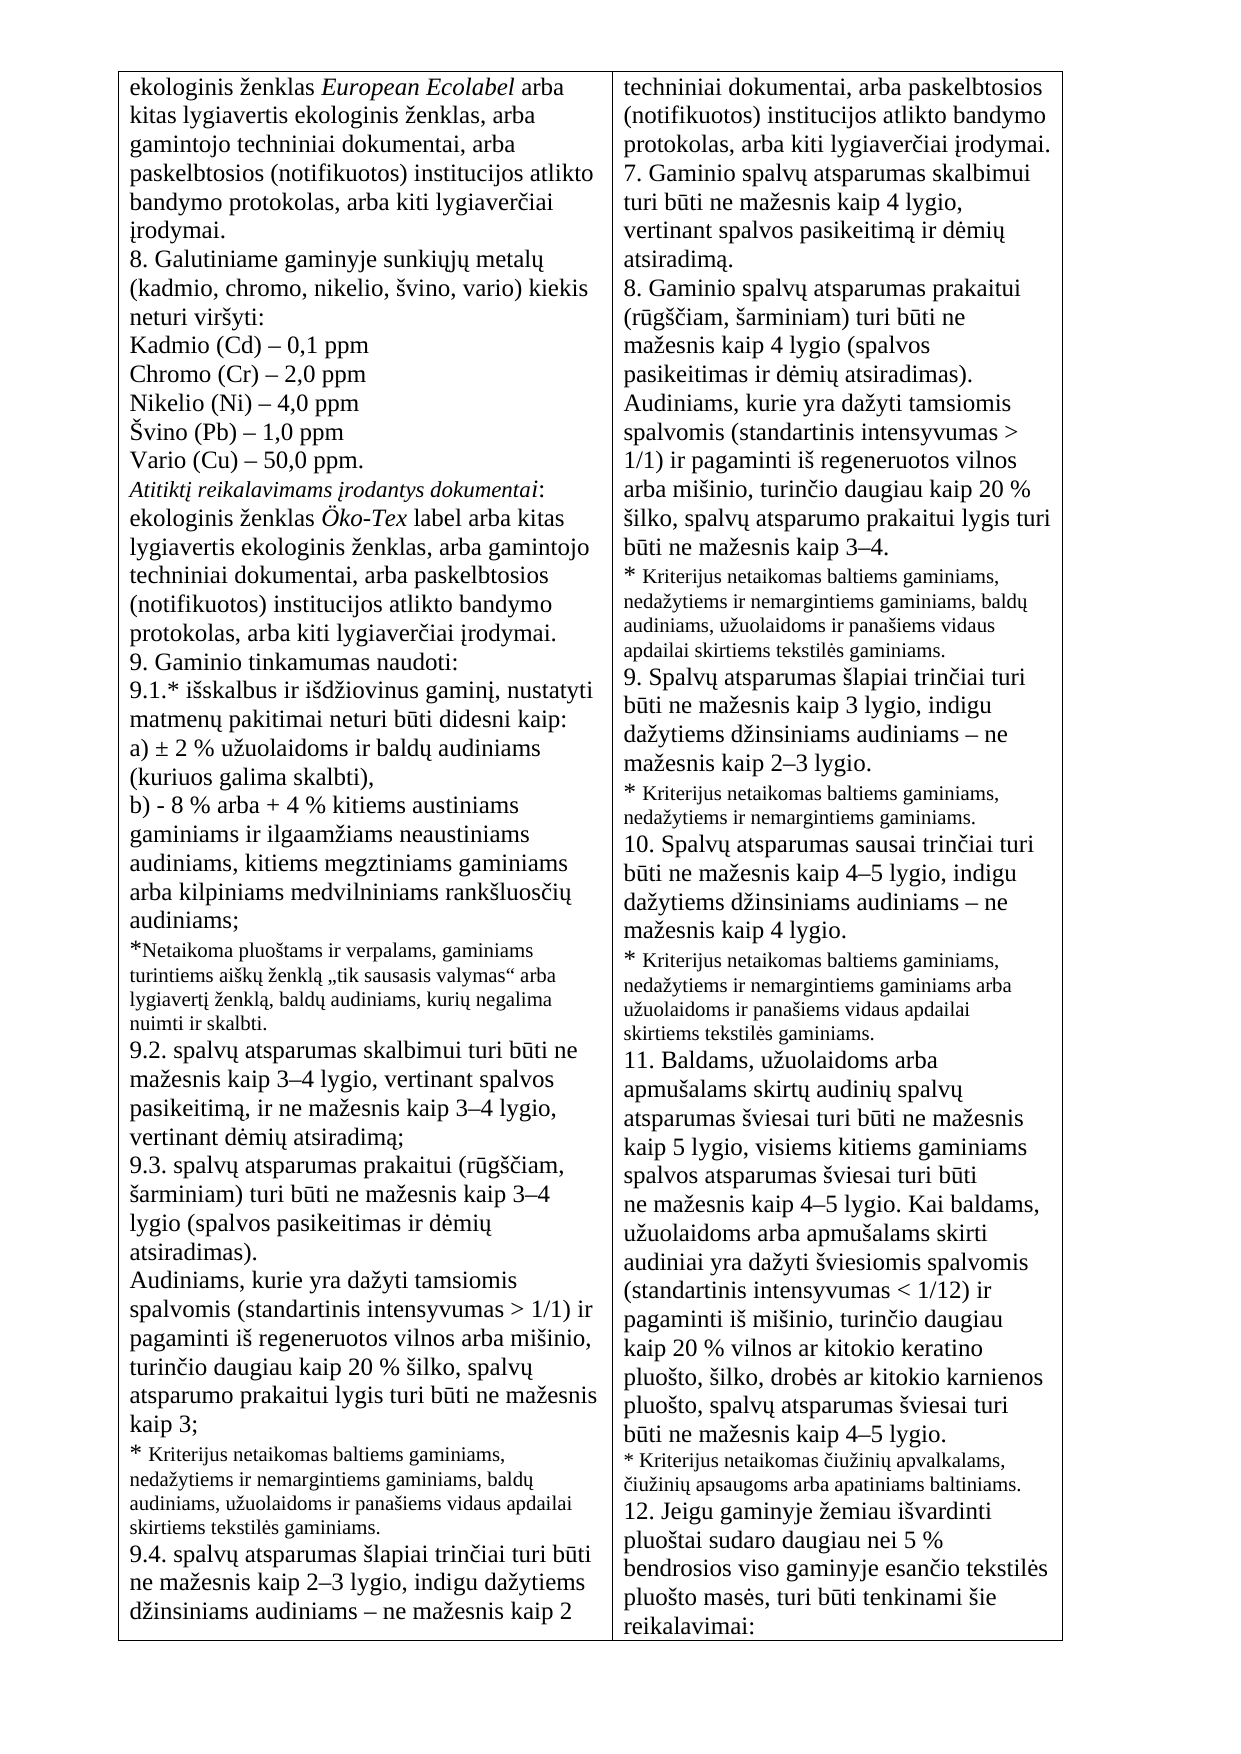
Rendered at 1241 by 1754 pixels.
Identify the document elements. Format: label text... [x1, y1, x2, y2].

table_cell 1. Galutiniame gaminyje, pagamintame iš medvilnės ar kitų natūraliųjų celiuliozės pluoštų, turi būti ne daugiau kaip 0,05 ppm (dalių milijonui) kiekvienos šių cheminių medžiagų (pesticidų). Bendras šių medžiagų kiekis neturi viršyti 0,75 ppm: 2,4,5-trichlorfenoksiacto rūgšties (2,4,5-T) Aldrino Kaptafolio Chlordano Clordimeformo DDT Dieldrino Dinosebo ir jo druskų Endrino Heptachloro Heksachlorbenzeno Heksachlorcikloheksano alfa Heksachlorcikloheksano beta Heksachlorcikloheksano delta Metamidofoso Monokrotofoso Parationo Metilparationo Propetamfoso Toksafeno. 2. Galutiniame gaminyje neturi būti dažiklių, klasifikuojamų kaip jautrinantys ar sukeliantys alergiją, kancerogeniniai, mutageniniai arba toksiški reprodukcijai: a) C.I. Bazinio raudonojo 9 C.I. Dispersinio mėlynojo 1 C.I. Rūgštinio raudonojo 26 C.I. Bazinio violetinio 14 C.I. Dispersinio oranžinio 11 C.I. Tiesioginio juodojo 38 C.I. Tiesioginio mėlynojo 6 C.I. Tiesioginio raudonojo 28 C.I. Dispersinio geltonojo 3 C.I. Dispersinio geltonojo 23 C.I. Dispersinio geltonojo 149; b) išvardytieji dažikliai neturi būti naudojami, išskyrus atvejus, kada dažytų pluoštų, verpalų arba audinio atsparumas prakaitui (rūgštis ir šarmas) – ne mažesnis kaip 4: C.I. Dispersinio mėlynojo 3 C.I. 61 505 C.I. Dispersinio mėlynojo 7 C.I. 62 500 C.I. Dispersinio mėlynojo 26 C.I. 63 305 C.I. Dispersinio mėlynojo 35 C.I. Dispersinio mėlynojo 102 C.I. Dispersinio mėlynojo 106 C.I. Dispersinio mėlynojo 124 C.I. Dispersinio oranžinio 1 C.I. 11 080 C.I. Dispersinio oranžinio 3 C.I. 11 005 C.I. Dispersinio oranžinio 37 C.I. Dispersinio oranžinio 76 (anksčiau vadinto Oranžiniu 37) C.I. Dispersinio raudonojo 1 C.I. 11 110 C.I. Dispersinio raudonojo 11 C.I. 62 015 C.I. Dispersinio raudonojo 17 C.I. 11 210 C.I. Dispersinio geltonojo 1 C.I. 10 345 C.I. 11 855 C.I. Dispersinio geltonojo 9 C.I. 10 375 C.I. Dispersinio geltonojo 39 C.I. Dispersinio geltonojo 49. 3. Galutiniame gaminyje neturi būti šių arilaminų: 4-aminodifenilo (CAS Nr. 92-67-1) Benzidino (CAS17 Nr. 92-87-5) 4-chlor-o-toluidino (CAS Nr. 95-69-2) 2-naftilamino (CAS Nr. 91-59-8) o-amino-azotolueno (CAS Nr. 97-56-3) 5-nitro-o-toluidino (CAS Nr. 99-55-8) 4-chloranilino (CAS Nr. 106-47-8) 2,4-diaminoanizolio (CAS Nr. 615-05-4) 4,4'-diaminodifenilmetano CAS Nr. 101-77-9) 3,3'-dichlorbenzidino (CAS Nr. 91-94-1) 3,3'-dimetoksibenzidino (CAS Nr. 119-90-4) 3,3'-dimetilbenzidino (CAS Nr. 119-93-7) 4,4’-metilendi-o-toluidino (CAS Nr. 838-88-0) p-krezidino (CAS Nr. 120-71-8) 4,4'-metilen-bis-(2-chloranilino) (CAS Nr. 101-14-4) 4,4'-oksidianilino (CAS Nr. 101-80-4) 4,4'-tiodianilino (CAS Nr. 139-65-1) o-toluidino (CAS Nr. 95-53-4) 2,4-toluendiamino (CAS Nr. 95-80-7) 2,4,5-trimetilanilino (CAS Nr. 137-17-7) 4-aminoazobenzeno (CAS Nr. 60-09-3) o-anizidino (CAS Nr. 90-04-0). 4. Galutiniame gaminyje neturi būti šių antipirenų: polibromintų bifenilų (PBB) (CAS Nr. 59536–65–1), pentaBDE (pentabromdifenileterio) CAS Nr. 32534-81-9), oktaBDE (oktabromdifenileterio) CAS Nr. 32536-52-0, decaBDE (dekabromdifenileterio) CAS Nr. 1163-19-5. 5. Galutiniame gaminyje, pagamintame iš medvilnės ar kitų natūraliųjų celiuliozės pluoštų, turi būti ne daugiau kaip 0,5 ppm pentachlorfenolio. 6. Galutiniame gaminyje, kuris tiesiogiai liečiasi su oda, minkštikliai (ftalatai) neturi sudaryti daugiau kaip 0,1 % gaminio masės: DEHP (Di-(2-etilheksil)ftalatas) CAS Nr. 117-81-7, BBP (Butilbenzilftalatas) CAS Nr. 85-68-7, DBP (Dibutilftalatas) CAS Nr. 84-74-2, DNOP (Di-n-oktilftalatas), DINP (Diizononilftalatas), DIDP (Diizodecilftalatas), DIBP (Diizobutylftalatas), TCEP (Tris(2-chloretil)fosfatas). Atitiktį reikalavimams įrodantys dokumentai: (1–6 punktams) ekologinis ženklas European Ecolabel arba Öko-Tex label18, arba kitas lygiavertis ekologinis ženklas, arba gamintojo techniniai dokumentai, arba paskelbtosios (notifikuotos) institucijos atlikto bandymo protokolas, arba kiti lygiaverčiai įrodymai. 7. Laisvojo ir iš dalies hidrolizuoto formaldehido kiekis galutiniame gaminyje neturi viršyti 70 ppm, jeigu gaminys tiesiogiai liečiasi su oda, visuose kituose gaminiuose – 300 ppm. Atitiktį reikalavimams įrodantys dokumentai: ekologinis ženklas European Ecolabel arba kitas lygiavertis ekologinis ženklas, arba gamintojo techniniai dokumentai, arba paskelbtosios (notifikuotos) institucijos atlikto bandymo protokolas, arba kiti lygiaverčiai įrodymai. 8. Galutiniame gaminyje sunkiųjų metalų (kadmio, chromo, nikelio, švino, vario) kiekis neturi viršyti: Kadmio (Cd) – 0,1 ppm Chromo (Cr) – 2,0 ppm Nikelio (Ni) – 4,0 ppm Švino (Pb) – 1,0 ppm Vario (Cu) – 50,0 ppm. Atitiktį reikalavimams įrodantys dokumentai: ekologinis ženklas Öko-Tex label arba kitas lygiavertis ekologinis ženklas, arba gamintojo techniniai dokumentai, arba paskelbtosios (notifikuotos) institucijos atlikto bandymo protokolas, arba kiti lygiaverčiai įrodymai. 9. Gaminio tinkamumas naudoti: 9.1.* išskalbus ir išdžiovinus gaminį, nustatyti matmenų pakitimai neturi būti didesni kaip: a) ± 2 % užuolaidoms ir baldų audiniams (kuriuos galima skalbti), b) - 8 % arba + 4 % kitiems austiniams gaminiams ir ilgaamžiams neaustiniams audiniams, kitiems megztiniams gaminiams arba kilpiniams medvilniniams rankšluosčių audiniams; *Netaikoma pluoštams ir verpalams, gaminiams turintiems aiškų ženklą „tik sausasis valymas“ arba lygiavertį ženklą, baldų audiniams, kurių negalima nuimti ir skalbti. 9.2. spalvų atsparumas skalbimui turi būti ne mažesnis kaip 3–4 lygio, vertinant spalvos pasikeitimą, ir ne mažesnis kaip 3–4 lygio, vertinant dėmių atsiradimą; 9.3. spalvų atsparumas prakaitui (rūgščiam, šarminiam) turi būti ne mažesnis kaip 3–4 lygio (spalvos pasikeitimas ir dėmių atsiradimas). Audiniams, kurie yra dažyti tamsiomis spalvomis (standartinis intensyvumas > 1/1) ir pagaminti iš regeneruotos vilnos arba mišinio, turinčio daugiau kaip 20 % šilko, spalvų atsparumo prakaitui lygis turi būti ne mažesnis kaip 3; * Kriterijus netaikomas baltiems gaminiams, nedažytiems ir nemargintiems gaminiams, baldų audiniams, užuolaidoms ir panašiems vidaus apdailai skirtiems tekstilės gaminiams. 9.4. spalvų atsparumas šlapiai trinčiai turi būti ne mažesnis kaip 2–3 lygio, indigu dažytiems džinsiniams audiniams – ne mažesnis kaip 2 lygio; * Kriterijus netaikomas baltiems gaminiams, nedažytiems ir nemargintiems gaminiams. 9.5. spalvų atsparumas sausai trinčiai turi būti ne mažesnis kaip 4 lygio, indigu dažytiems džinsiniams audiniams – ne mažesnis kaip 3–4 lygio; * Kriterijus netaikomas baltiems gaminiams, nedažytiems ir nemargintiems gaminiams arba užuolaidoms ir panašiems vidaus apdailai skirtiems tekstilės gaminiams. 9.6. baldams, užuolaidoms arba apmušalams skirtų audinių spalvų atsparumas šviesai turi būti ne mažesnis kaip 4–5 lygio, visiems kitiems gaminiams spalvos atsparumas šviesai turi būti ne mažesnis kaip 4 lygio. Baldams, užuolaidoms arba apmušalams skirtiems audiniams, kurie yra dažyti šviesiomis spalvomis (standartinis intensyvumas < 1/12) ir pagaminti iš mišinio, turinčio daugiau kaip 20 % vilnos ar kitokio keratino pluošto, šilko, drobės ar kitokio karnienos pluošto, spalvų atsparumas šviesai – ne mažesnis kaip 4 lygio. * Kriterijus netaikomas čiužinių apvalkalams, čiužinių apsaugoms arba apatiniams baltiniams. Atitiktį reikalavimams įrodantys dokumentai: ekologinis ženklas European Ecolabel arba kitas lygiavertis ekologinis ženklas, arba gamintojo techniniai dokumentai, arba paskelbtos (notifikuotos) institucijos atlikto bandymo protokolas, arba kiti lygiaverčiai įrodymai. 10.19 Tam tikra procentinė dalis medvilnės ir/ar kitų natūraliųjų pluoštų turi būti pagaminta pagal Tarybos Reglamentą (EB) Nr. 834/2007 „Dėl ekologinės gamybos ir ekologiškų produktų ženklinimo ir panaikinantis Reglamentą (EEB) Nr. 2091/91“ (OL 2007 L 189, p.1). 11.20 Tam tikrą produkto masės procentinę dalį turi sudaryti perdirbtas pluoštas, t. y. pluoštas, pagamintas tik iš tekstilės gaminių bei drabužių gamybos nuokarpų ar vartojimo atliekų (tekstilės ar kt.). Atitiktį reikalavimams įrodantys dokumentai: (10–11 punktams) gamintojo techniniai dokumentai arba paskelbtosios (notifikuotos) institucijos atlikto bandymo protokolas, arba kiti lygiaverčiai įrodymai. [119, 72, 612, 1640]
table_cell 1. Galutiniame gaminyje, pagamintame iš medvilnės ar kitų natūraliųjų celiuliozės pluoštų, turi būti ne daugiau kaip 0,05 ppm (dalių milijonui) kiekvienos šių cheminių medžiagų (pesticidų). Bendras šių medžiagų kiekis neturi viršyti 0,5 ppm: 2,4,5-trichlorfenoksiacto rūgšties (2,4,5-T) Aldrino Kaptafolio Chlordano Clordimeformo DDT Dieldrino Dinosebo ir jo druskų Endrino Heptachloro Heksachlorbenzeno Heksachlorcikloheksano alfa Heksachlorcikloheksano beta Heksachlorcikloheksano delta Metamidofoso Monokrotofoso Parationo Metilparationo Propetamfoso Toksafeno. 2. Galutiniame gaminyje, pagamintame iš vilnos pluoštų: a) turi būti ne daugiau kaip 0,5 ppm (dalių milijonui) šių cheminių medžiagų: gama-heksachlorcikloheksano (lindano), alfa-heksachlorcikloheksano, beta-heksachlorcikloheksano, delta-heksachlorcikloheksano, aldrino, dieldrino, endrino, p, p'-DDT, p, p'-DDD; b) bendras šių cheminių medžiagų kiekis neturi viršyti 2 ppm: diazinono, propetamfoso, chlorfenvinfoso, dichlofentiono, chlorpyrifoso, fenchlorfoso, etiono, metilpirimifoso; c) bendras šių cheminių medžiagų kiekis neturi viršyti 0,5 ppm: cipermetrino, deltametrino, fenvalerato, cihalotrino, flumetrino; d) bendras šių cheminių medžiagų kiekis neturi viršyti 2 ppm: diflubenzurono, triflumurono, diciklanilo. Atitiktį reikalavimams įrodantys dokumentai: (1–2 punktams) ekologinis ženklas European Ecolabel arba kitas lygiavertis ekologinis ženklas, arba gamintojo techniniai dokumentai, arba paskelbtosios (notifikuotos) institucijos atlikto bandymo protokolas, arba kiti lygiaverčiai įrodymai. 3. Galutiniame gaminyje neturi būti šių antipirenų: Tri (2,3 –dibrompropil) fosfatas CAS Nr. 126-72-7), Heksabromciklododekanas (HBCDD) CAS Nr.: 3194-55-6 25637-99-4. Atitiktį reikalavimams įrodantys dokumentai: ekologinis ženklas European Ecolabel arba Öko-Tex label, arba kitas lygiavertis ekologinis ženklas, arba gamintojo techniniai dokumentai, arba paskelbtosios (notifikuotos) institucijos atlikto bandymo protokolas, arba kiti lygiaverčiai įrodymai. 4. Laisvojo ir iš dalies hidrolizuoto formaldehido kiekis galutiniame gaminyje neturi viršyti 20 ppm, jeigu gaminys skirtas kūdikiams ir jaunesniems kaip 3-ejų metų vaikams, 30 ppm, jeigu gaminys tiesiogiai liečiasi su oda, visuose kituose gaminiuose – 75 ppm. 5. Galutiniame gaminyje, pagamintame iš medvilnės ar kitų natūraliųjų celiuliozės pluoštų, turi būti ne daugiau kaip 0,05 ppm pentachlorfenolio. Atitiktį reikalavimams įrodantys dokumentai: (4–5 punktams) ekologinis ženklas European Ecolabel arba kitas lygiavertis ekologinis ženklas, arba gamintojo techniniai dokumentai, arba paskelbtosios (notifikuotos) institucijos atlikto bandymo protokolas, arba kiti lygiaverčiai įrodymai. 6. Galutiniame gaminyje sunkiųjų metalų kiekis neturi viršyti: Stibis (Sb) 30 ppm, Arsenas (As) 1,0 ppm (viršutiniuose drabužiuose), 0,2 ppm (kituose), Kadmis (Cd) 0,1 ppm, Chromas (Cr) 2,0 ppm (viršutiniuose drabužiuose), 1,0 ppm (kituose), Cromas VI (Cr-VI) 0,5 ppm, Kobaltas (Co) 4,0 ppm (viršutiniuose drabužiuose), 1,0 ppm (kituose), Gyvsidabris (Hg) 0,02 ppm, Nikelis (Ni) 4,0 ppm (viršutiniuose drabužiuose), 1,0 ppm (kituose), Švinas (Pb) 1,0 ppm (viršutiniuose drabužiuose), 0,2 ppm (kituose), Varis (Cu) 50,0 ppm (viršutiniuose drabužiuose), 25,0 ppm (kituose). Atitiktį reikalavimams įrodantys dokumentai: ekologinis ženklas arba gamintojo techniniai dokumentai, arba paskelbtosios (notifikuotos) institucijos atlikto bandymo protokolas, arba kiti lygiaverčiai įrodymai. 7. Gaminio spalvų atsparumas skalbimui turi būti ne mažesnis kaip 4 lygio, vertinant spalvos pasikeitimą ir dėmių atsiradimą. 8. Gaminio spalvų atsparumas prakaitui (rūgščiam, šarminiam) turi būti ne mažesnis kaip 4 lygio (spalvos pasikeitimas ir dėmių atsiradimas). Audiniams, kurie yra dažyti tamsiomis spalvomis (standartinis intensyvumas > 1/1) ir pagaminti iš regeneruotos vilnos arba mišinio, turinčio daugiau kaip 20 % šilko, spalvų atsparumo prakaitui lygis turi būti ne mažesnis kaip 3–4. * Kriterijus netaikomas baltiems gaminiams, nedažytiems ir nemargintiems gaminiams, baldų audiniams, užuolaidoms ir panašiems vidaus apdailai skirtiems tekstilės gaminiams. 9. Spalvų atsparumas šlapiai trinčiai turi būti ne mažesnis kaip 3 lygio, indigu dažytiems džinsiniams audiniams – ne mažesnis kaip 2–3 lygio. * Kriterijus netaikomas baltiems gaminiams, nedažytiems ir nemargintiems gaminiams. 10. Spalvų atsparumas sausai trinčiai turi būti ne mažesnis kaip 4–5 lygio, indigu dažytiems džinsiniams audiniams – ne mažesnis kaip 4 lygio. * Kriterijus netaikomas baltiems gaminiams, nedažytiems ir nemargintiems gaminiams arba užuolaidoms ir panašiems vidaus apdailai skirtiems tekstilės gaminiams. 11. Baldams, užuolaidoms arba apmušalams skirtų audinių spalvų atsparumas šviesai turi būti ne mažesnis kaip 5 lygio, visiems kitiems gaminiams spalvos atsparumas šviesai turi būti ne mažesnis kaip 4–5 lygio. Kai baldams, užuolaidoms arba apmušalams skirti audiniai yra dažyti šviesiomis spalvomis (standartinis intensyvumas < 1/12) ir pagaminti iš mišinio, turinčio daugiau kaip 20 % vilnos ar kitokio keratino pluošto, šilko, drobės ar kitokio karnienos pluošto, spalvų atsparumas šviesai turi būti ne mažesnis kaip 4–5 lygio. * Kriterijus netaikomas čiužinių apvalkalams, čiužinių apsaugoms arba apatiniams baltiniams. 12. Jeigu gaminyje žemiau išvardinti pluoštai sudaro daugiau nei 5 % bendrosios viso gaminyje esančio tekstilės pluošto masės, turi būti tenkinami šie reikalavimai: 12.1. akrilas: akrilnitrilo likutis turi būti mažesnis negu 1,5 mg/kg; 12.2. elastanas: neturi būti naudojami organiniai alavo junginiai; 12.3. linų pluoštas ir kiti luobiniai pluoštai (įskaitant kanapes, džiutą, ramę): neturi būti gaunami juos mirkant vandenyje, nebent po mirkymo vandenyje nuotekos yra taip apdorojamos, kad ChDS (cheminio deguonies suvartojimo) arba BOA (bendros organinės anglies) kiekis sumažėja ne mažiau kaip 75 % kanapių pluoštui ir ne mažiau kaip 95 % linų ir kitiems plaušiniams pluoštams; 12.4. dirbtiniai celiuliozės (viskozė, lajocelis, acetatas, vario amoniakinis pluoštas, triacetatas) pluoštai: pluošte esančių AHJ (adsorbuojamų halogenorganinių junginių) koncentracija neturi viršyti 250 ppm; 12.5. neplauta vilna ir kiti keratino pluoštai: išleidžiant į kanalizaciją plovimo nuotekas, išleidžiamas ChDS kiekis neturi viršyti 60 g/kg neplautos vilnos, o nuotekos už gamyklos ribų turi būti išvalomos taip, kad ChDS kiekis, išreikštas metiniu vidurkiu, būtų sumažintas dar bent 75 %; 12.6. poliamidas: monomerų gamybos metu į atmosferą išmetamo N2O kiekis, išreikštas metiniu vidurkiu, neturi viršyti 10 g/kg pagaminto poliamido 6 pluošto ir 50 g/kg pagaminto poliamido 6,6; 12.7. poliesteris: pluošte esančio stibio kiekis neturi viršyti 260 ppm; 12.8. polipropilenas: neturi būti naudojami pigmentai švino pagrindu. 13. Gamybos procese: 13.1. ne mažiau kaip 95 % (sausosios masės) bet kurio verpalams naudojamų glito preparato sudedamųjų medžiagų yra pakankamai biologiškai skaidžios arba yra kaip nors kitaip perdirbamos; 13.2. nenaudojami chemikalai: alkilfenoletoksilatai (APEOs), linijiniai alkilbenzensulfonatai (LAS), bis(hidrogenintas riebusis alkil)dimetilamoniochloridas (DTDMAC), distearildimetilamonio chloridas (DSDMAC), di(kietasis riebusis) dimetilamonio chloridas (DHTDMAC), etilendiamintetraacetatas (EDTA) ir dietilentriaminpentaacetatas (DTPA), jie neturi būti bet kokio naudojamo preparato ar receptūros dalimi; 13.3. kiekvienoje šlapiojo apdorojimo vietoje ne mažiau kaip 95 % naudojamų ploviklių, audinių minkštiklių ir kompleksinių agentų masės turi būti gerai biologiškai skaidomos arba turi būti pašalinamos nuotekų valymo įrenginiuose; 13.4. verpalai, audiniai ir galutiniai gaminiai neturi būti balinami chloro junginiais (netaikoma dirbtiniams celiuliozės pluoštams); 13.5. joninių priemaišų kiekis naudojamuose dažikliuose neturi viršyti: Sidabras (Ag) 100 ppm Arsenas (As) 50 ppm Baris (Ba) 100 ppm Kadmis (Cd) 20 ppm Kobaltas (Co) 500 ppm Chromas (Cr) 100 ppm Varis (Cu) 250 ppm Geležis (Fe) 2500 ppm Gyvsidabris (Hg) 4 ppm Manganas (Mn) 1000 ppm Nikelis (Ni) 200 ppm Švinas (Pb) 100 ppm Selenas (Se) 20 ppm Stibis (Sb) 50 ppm Alavas (Sn) 250 ppm Cinkas (Zn) 1500 ppm; 13.6. joninių priemaišų kiekis naudojamuose pigmentuose neturi viršyti: Arsenas (As) 50 ppm Baris (Ba) 100 ppm Kadmis (Cd) 50 ppm Chromas (Cr) 100 ppm Gyvsidabris (Hb) 25 ppm Švinas (Pb) 100 ppm Selenas (Se) 100 ppm Stibis (Sb) 250 ppm Cinkas (Zn) 1000 ppm; 13.7. išleidžiamose iš šlapiojo apdorojimo vietų (išskyrus neplautos vilnos skalbimo ir linų mirkymo vietas) į paviršinius vandenis po valymo (tiek gamykloje, tiek už jos ribų) nuotekose, ChDS (cheminio deguonies suvartojimo) kiekis, išreikštas metiniu vidurkiu, turi būti mažesnis kaip 25 g/kg. Atitiktį reikalavimams įrodantys dokumentai: (7–13 punktams) ekologinis ženklas European Ecolabel arba kitas lygiavertis ekologinis ženklas, arba gamintojo techniniai dokumentai, arba paskelbtosios (notifikuotos) institucijos atlikto bandymo protokolas, arba kiti lygiaverčiai įrodymai. [613, 72, 1062, 1640]
